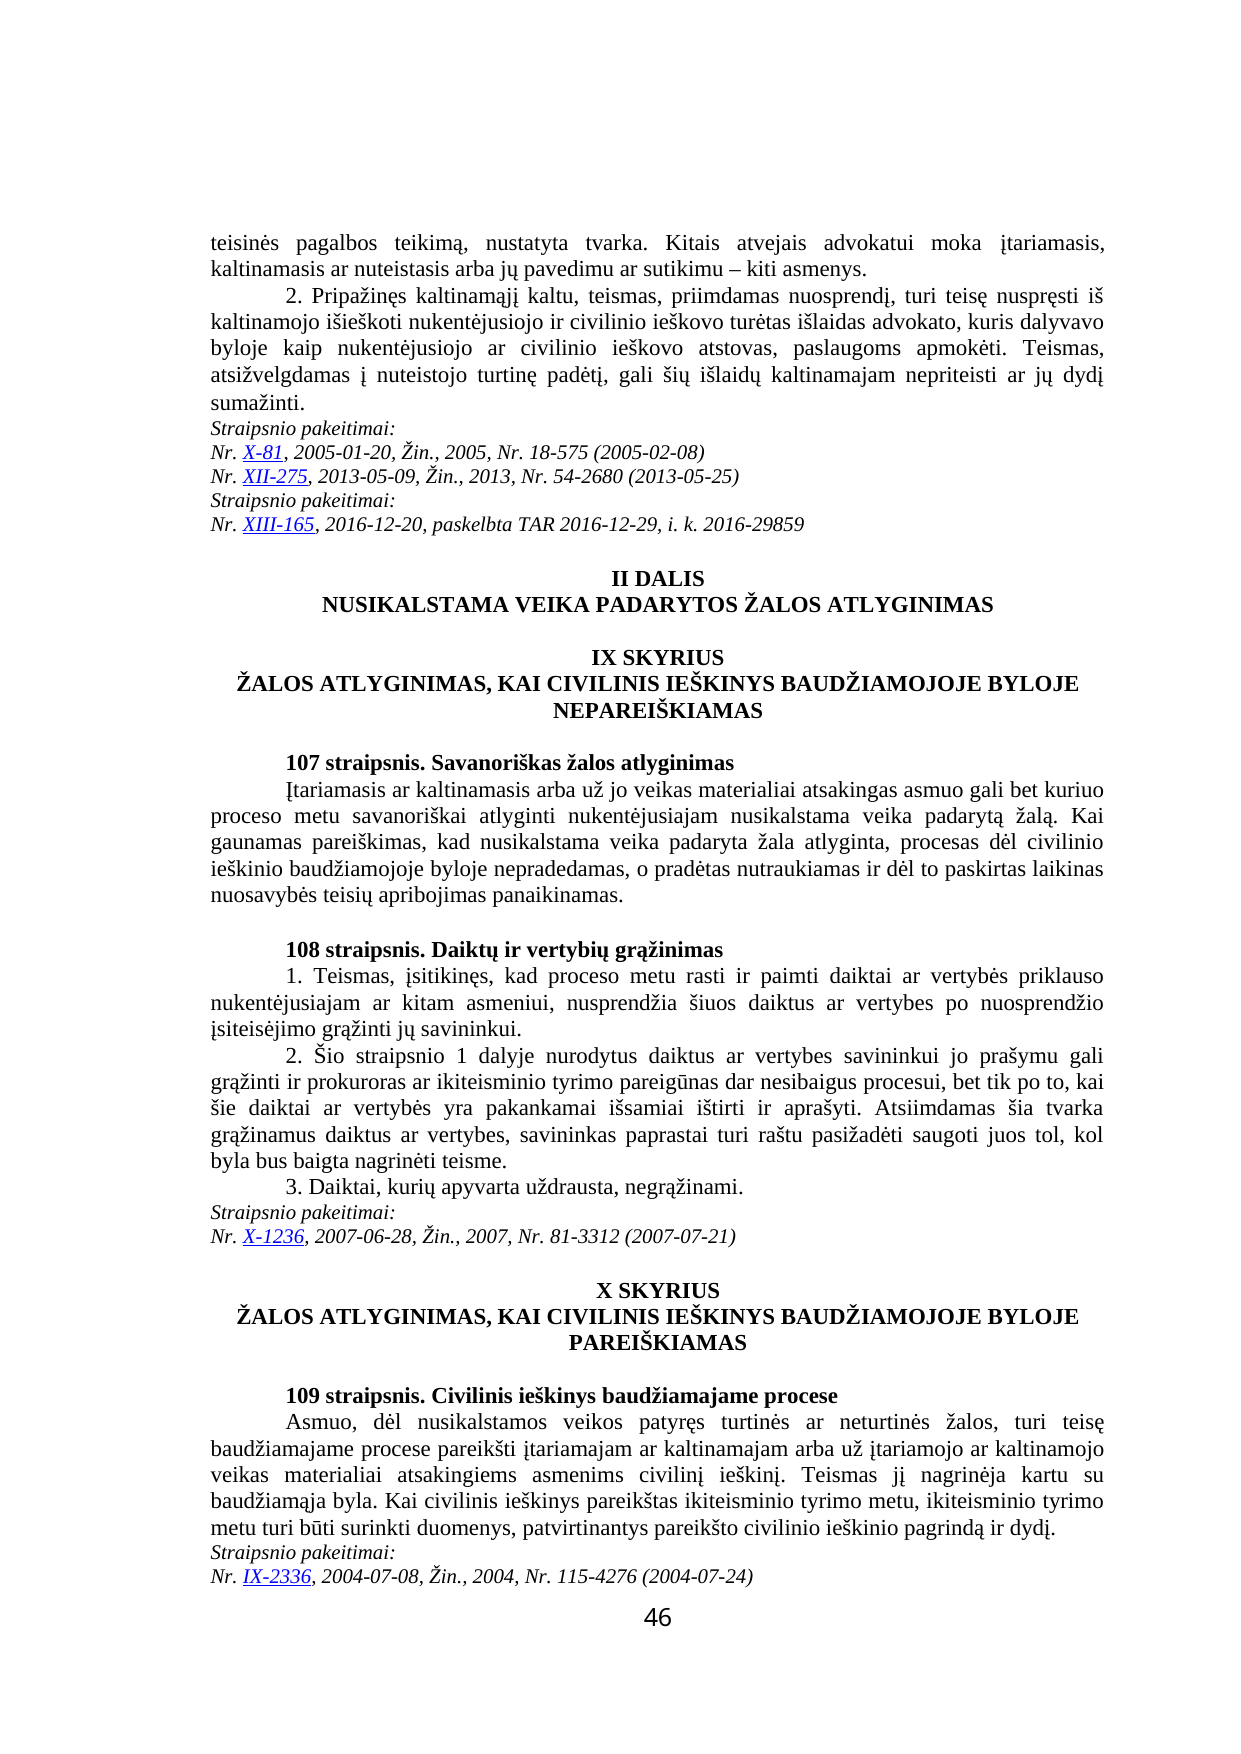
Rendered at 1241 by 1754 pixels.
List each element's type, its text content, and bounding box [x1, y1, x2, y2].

text 109 straipsnis. Civilinis ieškinys baudžiamajame procese [210, 1382, 1105, 1408]
text X skyrius [210, 1277, 1105, 1303]
text Įtariamasis ar kaltinamasis arba už jo veikas materialiai atsakingas asmuo gali bet kuriuo proceso metu savanoriškai atlyginti nukentėjusiajam nusikalstama veika padarytą žalą. Kai gaunamas pareiškimas, kad nusikalstama veika padaryta žala atlyginta, procesas dėl civilinio ieškinio baudžiamojoje byloje nepradedamas, o pradėtas nutraukiamas ir dėl to paskirtas laikinas nuosavybės teisių apribojimas panaikinamas. [210, 776, 1105, 907]
text Nusikalstama veika padarytos žalos atlyginimas [210, 591, 1105, 618]
text 2. Šio straipsnio 1 dalyje nurodytus daiktus ar vertybes savininkui jo prašymu gali grąžinti ir prokuroras ar ikiteisminio tyrimo pareigūnas dar nesibaigus procesui, bet tik po to, kai šie daiktai ar vertybės yra pakankamai išsamiai ištirti ir aprašyti. Atsiimdamas šia tvarka grąžinamus daiktus ar vertybes, savininkas paprastai turi raštu pasižadėti saugoti juos tol, kol byla bus baigta nagrinėti teisme. [210, 1042, 1105, 1173]
text Žalos atlyginimas, kai civilinis ieškinys baudžiamojoje byloje pareiškiamas [210, 1303, 1105, 1356]
text 2. Pripažinęs kaltinamąjį kaltu, teismas, priimdamas nuosprendį, turi teisę nuspręsti iš kaltinamojo išieškoti nukentėjusiojo ir civilinio ieškovo turėtas išlaidas advokato, kuris dalyvavo byloje kaip nukentėjusiojo ar civilinio ieškovo atstovas, paslaugoms apmokėti. Teismas, atsižvelgdamas į nuteistojo turtinę padėtį, gali šių išlaidų kaltinamajam nepriteisti ar jų dydį sumažinti. [210, 282, 1105, 416]
text Nr. XIII-165, 2016-12-20, paskelbta TAR 2016-12-29, i. k. 2016-29859 [210, 512, 1105, 536]
text II dalis [210, 565, 1105, 591]
text Straipsnio pakeitimai: [210, 1200, 1105, 1224]
text 3. Daiktai, kurių apyvarta uždrausta, negrąžinami. [210, 1173, 1105, 1200]
text Nr. X-81, 2005-01-20, Žin., 2005, Nr. 18-575 (2005-02-08) [210, 440, 1105, 464]
text 1. Teismas, įsitikinęs, kad proceso metu rasti ir paimti daiktai ar vertybės priklauso nukentėjusiajam ar kitam asmeniui, nusprendžia šiuos daiktus ar vertybes po nuosprendžio įsiteisėjimo grąžinti jų savininkui. [210, 963, 1105, 1042]
text Nr. XII-275, 2013-05-09, Žin., 2013, Nr. 54-2680 (2013-05-25) [210, 464, 1105, 488]
text Straipsnio pakeitimai: [210, 488, 1105, 512]
text Asmuo, dėl nusikalstamos veikos patyręs turtinės ar neturtinės žalos, turi teisę baudžiamajame procese pareikšti įtariamajam ar kaltinamajam arba už įtariamojo ar kaltinamojo veikas materialiai atsakingiems asmenims civilinį ieškinį. Teismas jį nagrinėja kartu su baudžiamąja byla. Kai civilinis ieškinys pareikštas ikiteisminio tyrimo metu, ikiteisminio tyrimo metu turi būti surinkti duomenys, patvirtinantys pareikšto civilinio ieškinio pagrindą ir dydį. [210, 1408, 1105, 1540]
text Straipsnio pakeitimai: [210, 416, 1105, 440]
text 108 straipsnis. Daiktų ir vertybių grąžinimas [210, 936, 1105, 963]
text teisinės pagalbos teikimą, nustatyta tvarka. Kitais atvejais advokatui moka įtariamasis, kaltinamasis ar nuteistasis arba jų pavedimu ar sutikimu – kiti asmenys. [210, 229, 1105, 282]
text 107 straipsnis. Savanoriškas žalos atlyginimas [210, 749, 1105, 776]
text Nr. X-1236, 2007-06-28, Žin., 2007, Nr. 81-3312 (2007-07-21) [210, 1224, 1105, 1248]
text IX skyrius [210, 644, 1105, 670]
text Žalos atlyginimas, kai civilinis ieškinys baudžiamojoje byloje nepareiškiamas [210, 670, 1105, 723]
text Straipsnio pakeitimai: [210, 1540, 1105, 1564]
text Nr. IX-2336, 2004-07-08, Žin., 2004, Nr. 115-4276 (2004-07-24) [210, 1564, 1105, 1588]
